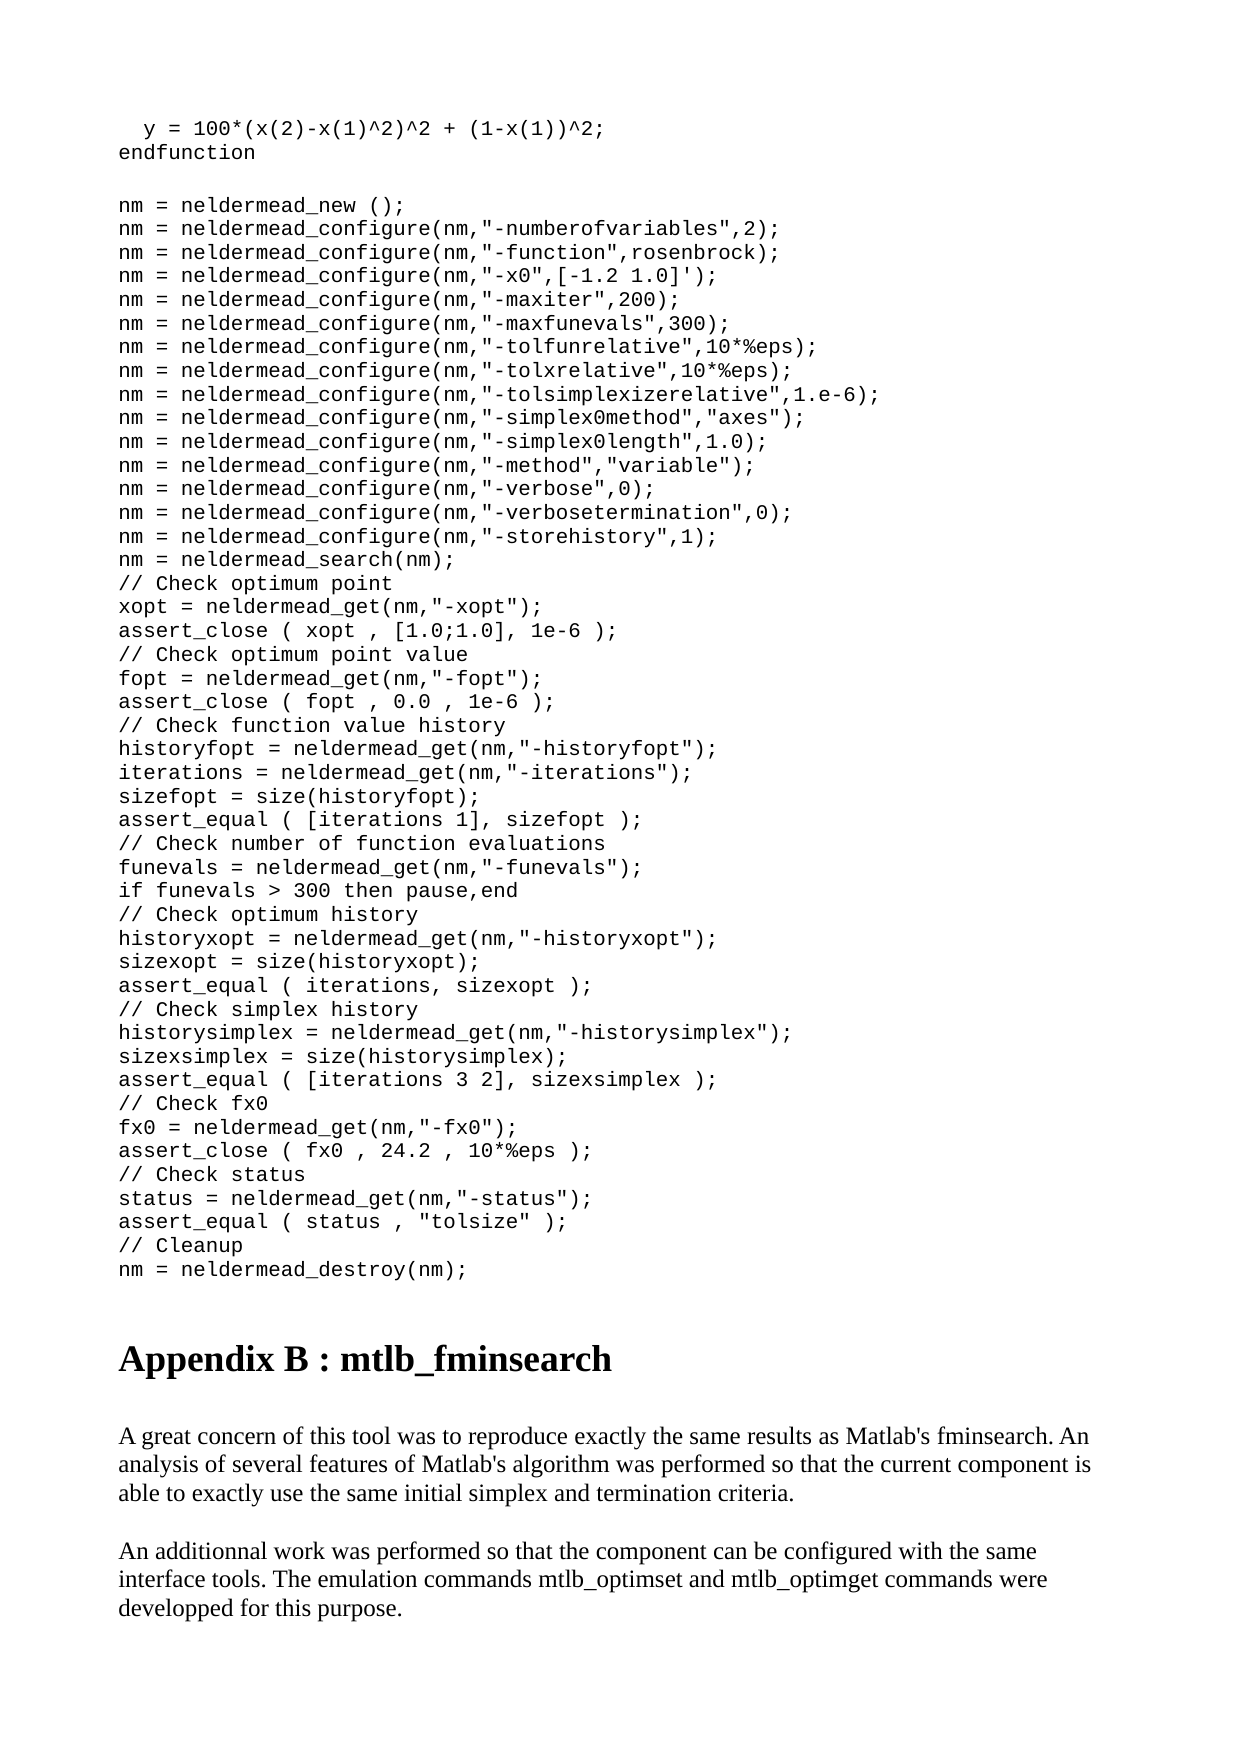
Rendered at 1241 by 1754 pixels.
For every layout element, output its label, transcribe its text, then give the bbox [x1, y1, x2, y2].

text // Check optimum history [118, 904, 1122, 928]
text nm = neldermead_configure(nm,"-storehistory",1); [118, 526, 1122, 549]
text historysimplex = neldermead_get(nm,"-historysimplex"); [118, 1022, 1122, 1046]
text sizexopt = size(historyxopt); [118, 951, 1122, 975]
text iterations = neldermead_get(nm,"-iterations"); [118, 762, 1122, 786]
text nm = neldermead_configure(nm,"-numberofvariables",2); [118, 218, 1122, 242]
text nm = neldermead_search(nm); [118, 549, 1122, 573]
text assert_equal ( [iterations 3 2], sizexsimplex ); [118, 1069, 1122, 1093]
text nm = neldermead_configure(nm,"-verbose",0); [118, 478, 1122, 502]
text // Cleanup [118, 1235, 1122, 1259]
text status = neldermead_get(nm,"-status"); [118, 1188, 1122, 1211]
text // Check simplex history [118, 998, 1122, 1022]
text assert_close ( fx0 , 24.2 , 10*%eps ); [118, 1140, 1122, 1164]
text sizefopt = size(historyfopt); [118, 786, 1122, 809]
text // Check status [118, 1164, 1122, 1188]
text A great concern of this tool was to reproduce exactly the same results as Matlab's fminsearch. An analysis of several features of Matlab's algorithm was performed so that the current component is able to exactly use the same initial simplex and termination criteria. [118, 1421, 1122, 1507]
text An additionnal work was performed so that the component can be configured with the same interface tools. The emulation commands mtlb_optimset and mtlb_optimget commands were developped for this purpose. [118, 1536, 1122, 1622]
subtitle Appendix B : mtlb_fminsearch [118, 1336, 1122, 1379]
text fx0 = neldermead_get(nm,"-fx0"); [118, 1117, 1122, 1140]
text assert_equal ( status , "tolsize" ); [118, 1211, 1122, 1235]
text nm = neldermead_configure(nm,"-tolxrelative",10*%eps); [118, 360, 1122, 384]
text // Check optimum point value [118, 644, 1122, 667]
text historyxopt = neldermead_get(nm,"-historyxopt"); [118, 928, 1122, 951]
text nm = neldermead_configure(nm,"-maxfunevals",300); [118, 313, 1122, 336]
text // Check optimum point [118, 573, 1122, 597]
text assert_close ( fopt , 0.0 , 1e-6 ); [118, 691, 1122, 715]
text nm = neldermead_configure(nm,"-function",rosenbrock); [118, 242, 1122, 266]
text nm = neldermead_configure(nm,"-simplex0method","axes"); [118, 407, 1122, 431]
text // Check fx0 [118, 1093, 1122, 1117]
text nm = neldermead_configure(nm,"-tolfunrelative",10*%eps); [118, 336, 1122, 360]
text fopt = neldermead_get(nm,"-fopt"); [118, 667, 1122, 691]
text sizexsimplex = size(historysimplex); [118, 1046, 1122, 1069]
text funevals = neldermead_get(nm,"-funevals"); [118, 857, 1122, 880]
text nm = neldermead_configure(nm,"-maxiter",200); [118, 289, 1122, 313]
text nm = neldermead_configure(nm,"-x0",[-1.2 1.0]'); [118, 266, 1122, 289]
text assert_equal ( [iterations 1], sizefopt ); [118, 809, 1122, 833]
text nm = neldermead_new (); [118, 194, 1122, 218]
text nm = neldermead_configure(nm,"-method","variable"); [118, 455, 1122, 478]
text y = 100*(x(2)-x(1)^2)^2 + (1-x(1))^2; [118, 118, 1122, 142]
text // Check number of function evaluations [118, 833, 1122, 857]
text nm = neldermead_configure(nm,"-tolsimplexizerelative",1.e-6); [118, 384, 1122, 407]
text assert_close ( xopt , [1.0;1.0], 1e-6 ); [118, 620, 1122, 644]
text xopt = neldermead_get(nm,"-xopt"); [118, 597, 1122, 620]
text // Check function value history [118, 715, 1122, 738]
text nm = neldermead_configure(nm,"-verbosetermination",0); [118, 502, 1122, 526]
text nm = neldermead_configure(nm,"-simplex0length",1.0); [118, 431, 1122, 455]
text assert_equal ( iterations, sizexopt ); [118, 975, 1122, 998]
text historyfopt = neldermead_get(nm,"-historyfopt"); [118, 738, 1122, 762]
text endfunction [118, 142, 1122, 165]
text nm = neldermead_destroy(nm); [118, 1259, 1122, 1282]
text if funevals > 300 then pause,end [118, 880, 1122, 904]
